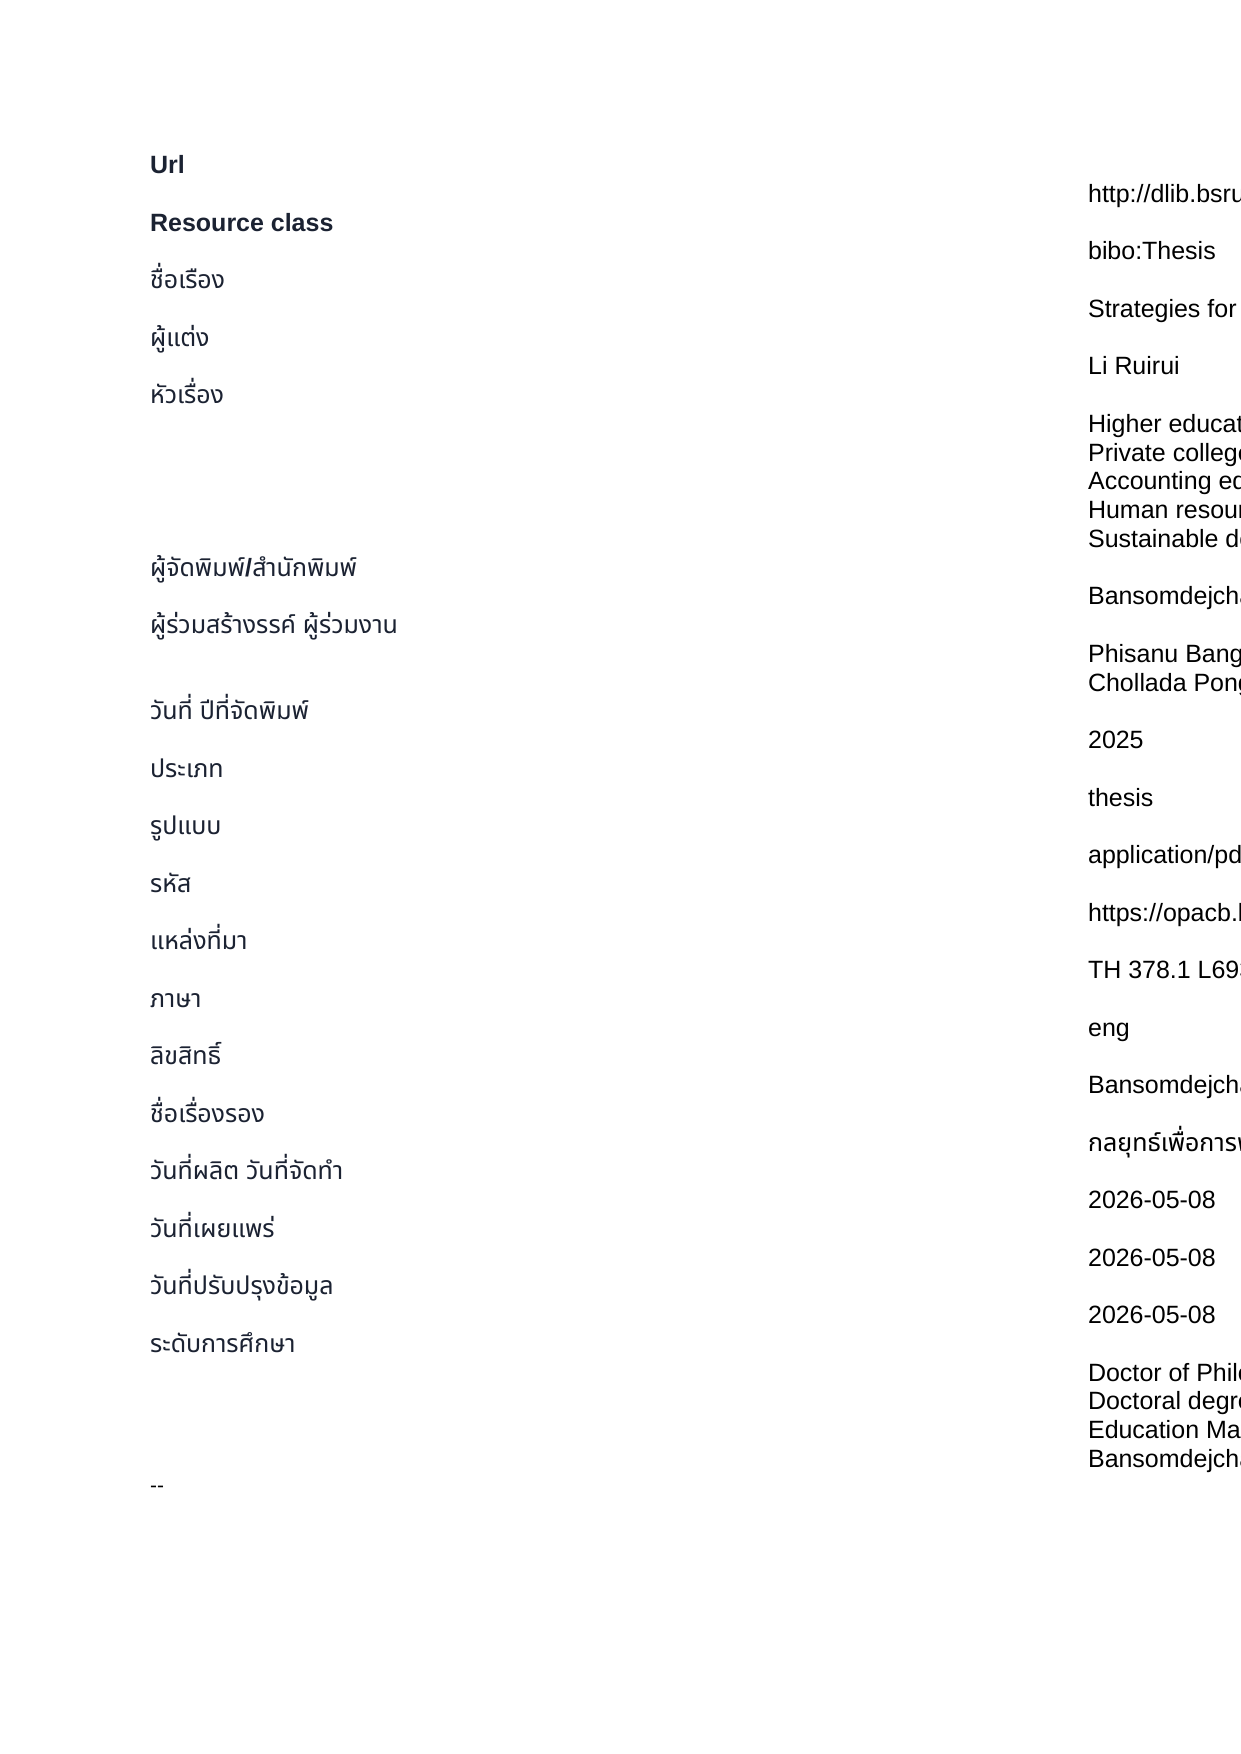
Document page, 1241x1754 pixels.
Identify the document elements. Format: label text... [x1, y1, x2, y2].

text Bansomdejchaopraya Rajabhat University. Office of Academic Resources and Information Technology [1088, 581, 1240, 610]
text Li Ruirui [1088, 351, 1240, 380]
text http://dlib.bsru.ac.th/s/library/item/3673 [1088, 179, 1240, 207]
text thesis [1088, 782, 1240, 811]
text https://opacb.bsru.ac.th/cgi-bin/koha/opac-detail.pl?biblionumber=129789 ลิงค์ข้อมูลในระบบ Matrix [1088, 897, 1240, 926]
text 2026-05-08 [1088, 1185, 1240, 1214]
text bibo:Thesis [1088, 236, 1240, 265]
text Strategies for Sustainable Development of Accounting Talent Training in Xi 'an Private Colleges [1088, 294, 1240, 322]
text 2025 [1088, 725, 1240, 754]
text Accounting education [1088, 466, 1240, 495]
text รูปแบบ [150, 811, 1090, 840]
text Doctoral degree [1088, 1386, 1240, 1415]
text Bansomdejchaopraya Rajabhat University [1088, 1070, 1240, 1099]
text Private colleges -- Management [1088, 437, 1240, 466]
text ประเภท [150, 754, 1090, 782]
text Higher education -- China -- Xi’an [1088, 409, 1240, 437]
text ชื่อเรือง [150, 265, 1090, 294]
text ผู้จัดพิมพ์/สำนักพิมพ์ [150, 552, 1090, 581]
text วันที่ ปีที่จัดพิมพ์ [150, 696, 1090, 725]
text Resource class [150, 207, 1090, 236]
text วันที่ผลิต วันที่จัดทำ [150, 1156, 1090, 1185]
text Education Management for Sustainable Development [1088, 1415, 1240, 1444]
text Doctor of Philosophy [1088, 1357, 1240, 1386]
text 2026-05-08 [1088, 1242, 1240, 1271]
text Sustainable development in education [1088, 524, 1240, 552]
text Human resource development [1088, 495, 1240, 524]
text application/pdf [1088, 840, 1240, 869]
text ภาษา [150, 984, 1090, 1012]
text Phisanu Bangkheow [1088, 639, 1240, 667]
text หัวเรื่อง [150, 380, 1090, 409]
text วันที่ปรับปรุงข้อมูล [150, 1271, 1090, 1300]
text กลยุทธ์เพื่อการพัฒนาอย่างยั่งยืนของการฝึกอบรมบุคลากรด้านการบัญชีในเมืองซีอาน [1088, 1127, 1240, 1156]
text ผู้แต่ง [150, 322, 1090, 351]
text ชื่อเรื่องรอง [150, 1099, 1090, 1127]
text ผู้ร่วมสร้างรรค์ ผู้ร่วมงาน [150, 610, 1090, 639]
text Bansomdejchaopraya Rajabhat University [1088, 1444, 1240, 1472]
text ลิขสิทธิ์ [150, 1041, 1090, 1070]
text แหล่งที่มา [150, 926, 1090, 955]
text eng [1088, 1012, 1240, 1041]
text 2026-05-08 [1088, 1300, 1240, 1329]
text รหัส [150, 869, 1090, 897]
text ระดับการศึกษา [150, 1329, 1090, 1357]
text วันที่เผยแพร่ [150, 1214, 1090, 1242]
text TH 378.1 L693S 2025 [1088, 955, 1240, 984]
text -- [150, 1472, 1090, 1496]
text Chollada Pongpattanayothin [1088, 667, 1240, 696]
text Url [150, 150, 1090, 179]
